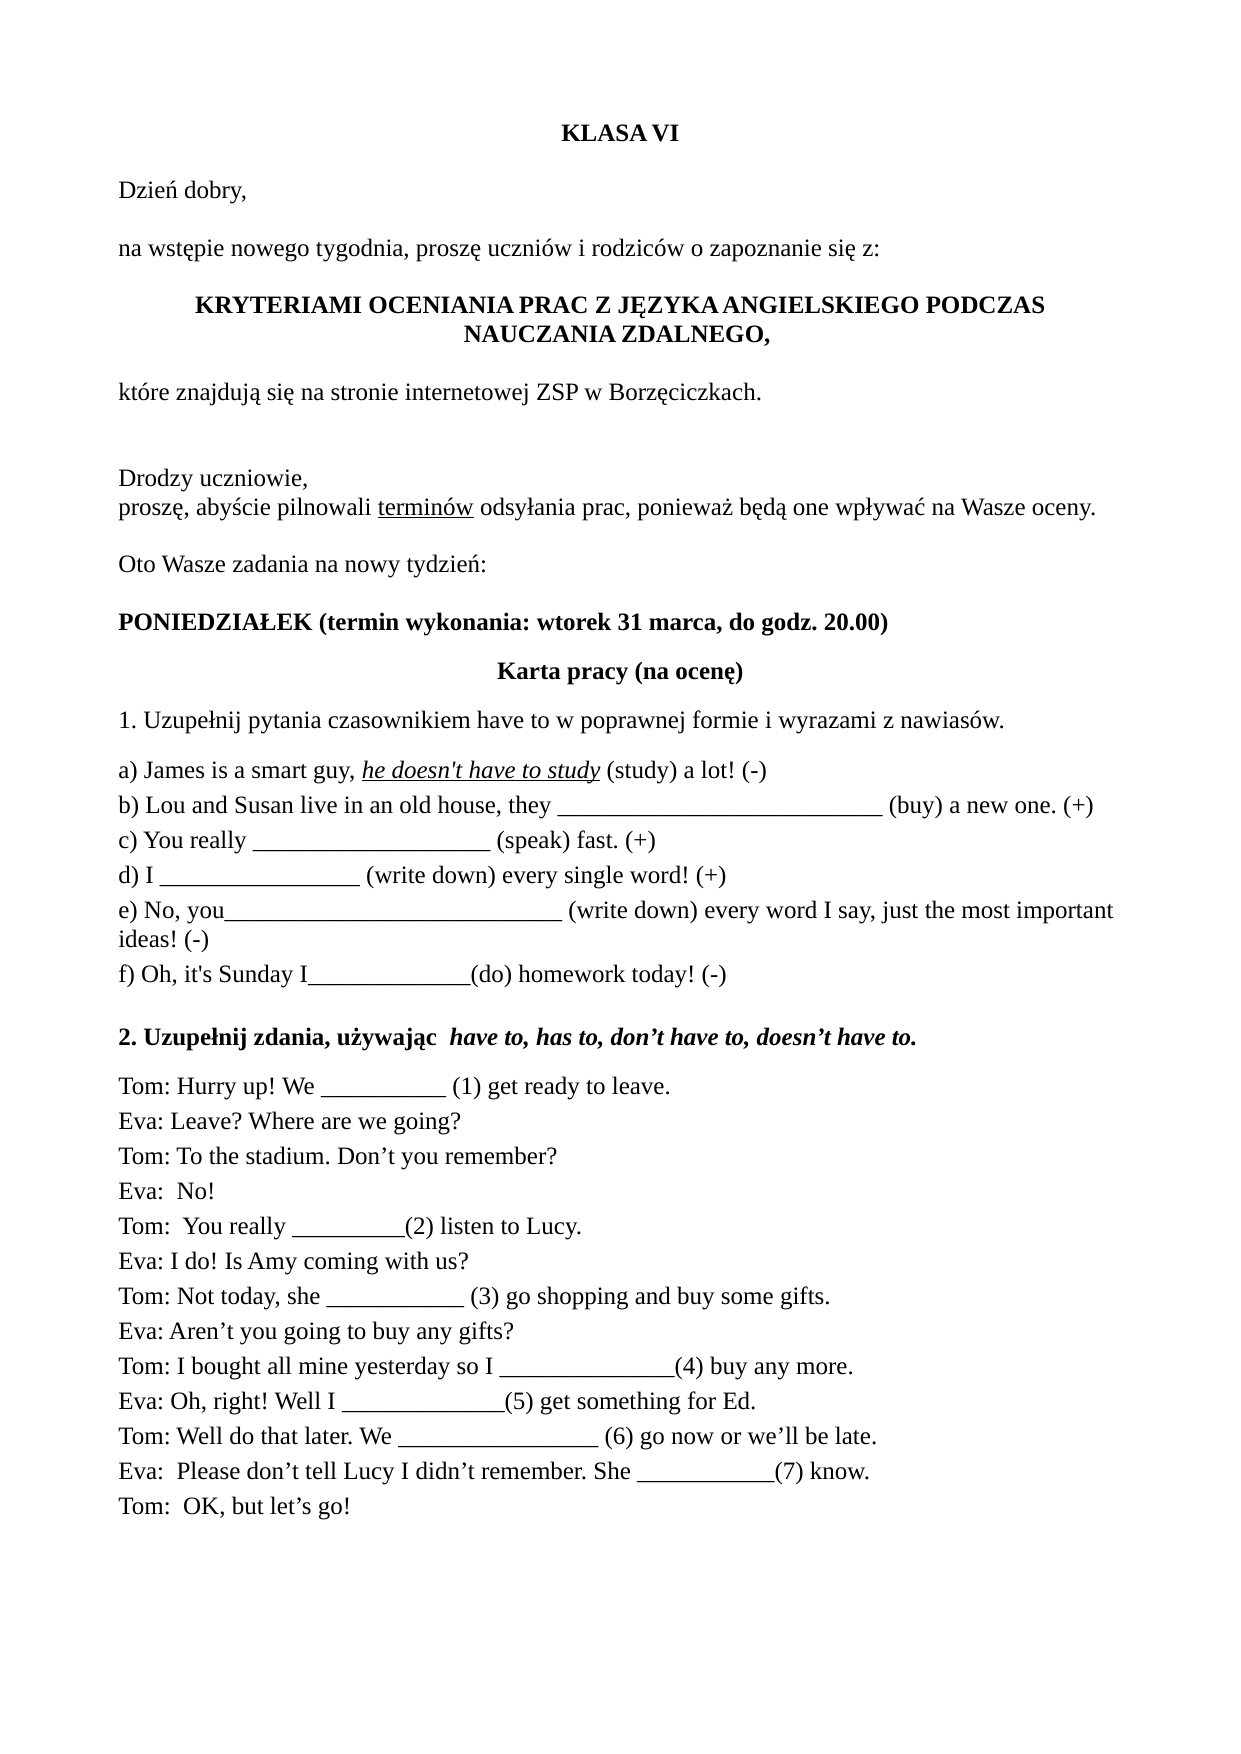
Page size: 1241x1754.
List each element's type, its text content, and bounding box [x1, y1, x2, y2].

text Tom: To the stadium. Don’t you remember? [118, 1141, 1122, 1170]
text c) You really ___________________ (speak) fast. (+) [118, 825, 1122, 854]
text Eva: Please don’t tell Lucy I didn’t remember. She ___________(7) know. [118, 1456, 1122, 1485]
text Eva: Leave? Where are we going? [118, 1106, 1122, 1135]
text Eva: I do! Is Amy coming with us? [118, 1246, 1122, 1275]
text KLASA VI [118, 118, 1122, 147]
text Eva: Aren’t you going to buy any gifts? [118, 1316, 1122, 1345]
text Eva: Oh, right! Well I _____________(5) get something for Ed. [118, 1386, 1122, 1415]
text Tom: Hurry up! We __________ (1) get ready to leave. [118, 1071, 1122, 1100]
text Karta pracy (na ocenę) [118, 656, 1122, 685]
text d) I ________________ (write down) every single word! (+) [118, 860, 1122, 889]
text KRYTERIAMI OCENIANIA PRAC Z JĘZYKA ANGIELSKIEGO PODCZAS NAUCZANIA ZDALNEGO, [118, 291, 1122, 348]
text Drodzy uczniowie, [118, 463, 1122, 492]
text Tom: OK, but let’s go! [118, 1491, 1122, 1520]
text e) No, you___________________________ (write down) every word I say, just the most important ideas! (-) [118, 895, 1122, 952]
text Dzień dobry, [118, 176, 1122, 204]
text a) James is a smart guy, he doesn't have to study (study) a lot! (-) [118, 755, 1122, 784]
text Tom: Not today, she ___________ (3) go shopping and buy some gifts. [118, 1281, 1122, 1310]
text Tom: Well do that later. We ________________ (6) go now or we’ll be late. [118, 1421, 1122, 1450]
text proszę, abyście pilnowali terminów odsyłania prac, ponieważ będą one wpływać na Wasze oceny. [118, 492, 1122, 521]
text b) Lou and Susan live in an old house, they __________________________ (buy) a new one. (+) [118, 790, 1122, 819]
text Tom: I bought all mine yesterday so I ______________(4) buy any more. [118, 1351, 1122, 1380]
text Tom: You really _________(2) listen to Lucy. [118, 1211, 1122, 1240]
text 1. Uzupełnij pytania czasownikiem have to w poprawnej formie i wyrazami z nawiasów. [118, 706, 1122, 734]
text Eva: No! [118, 1176, 1122, 1205]
text na wstępie nowego tygodnia, proszę uczniów i rodziców o zapoznanie się z: [118, 233, 1122, 262]
text f) Oh, it's Sunday I_____________(do) homework today! (-) [118, 959, 1122, 987]
text PONIEDZIAŁEK (termin wykonania: wtorek 31 marca, do godz. 20.00) [118, 607, 1122, 636]
text Oto Wasze zadania na nowy tydzień: [118, 549, 1122, 578]
text które znajdują się na stronie internetowej ZSP w Borzęciczkach. [118, 377, 1122, 406]
text 2. Uzupełnij zdania, używając have to, has to, don’t have to, doesn’t have to. [118, 1022, 1122, 1050]
